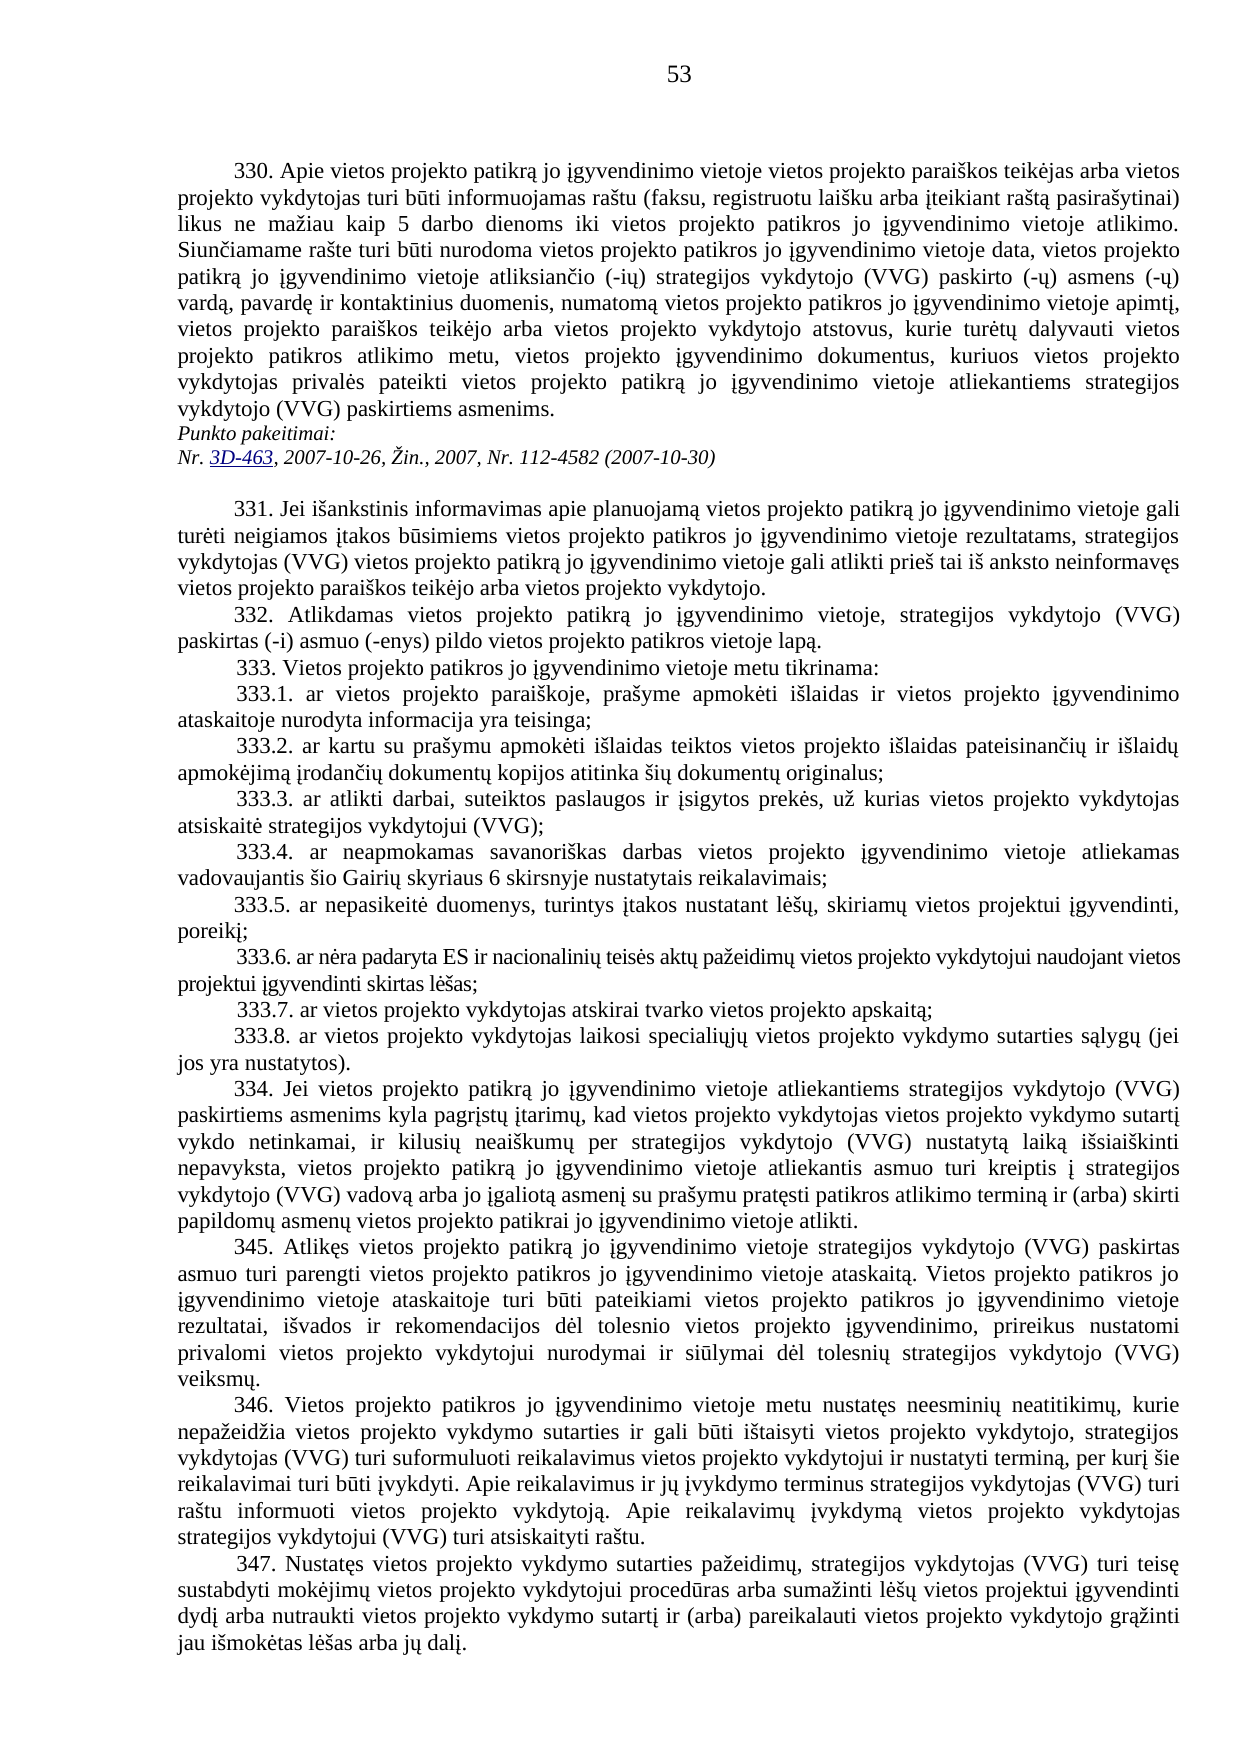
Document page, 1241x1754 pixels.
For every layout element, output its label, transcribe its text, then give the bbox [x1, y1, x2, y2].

text 333.8. ar vietos projekto vykdytojas laikosi specialiųjų vietos projekto vykdymo sutarties sąlygų (jei jos yra nustatytos). [177, 1022, 1181, 1075]
text 333. Vietos projekto patikros jo įgyvendinimo vietoje metu tikrinama: [177, 653, 1181, 680]
text 333.7. ar vietos projekto vykdytojas atskirai tvarko vietos projekto apskaitą; [237, 996, 1181, 1022]
text 332. Atlikdamas vietos projekto patikrą jo įgyvendinimo vietoje, strategijos vykdytojo (VVG) paskirtas (-i) asmuo (-enys) pildo vietos projekto patikros vietoje lapą. [177, 601, 1181, 653]
text Nr. 3D-463, 2007-10-26, Žin., 2007, Nr. 112-4582 (2007-10-30) [177, 445, 1181, 469]
text 334. Jei vietos projekto patikrą jo įgyvendinimo vietoje atliekantiems strategijos vykdytojo (VVG) paskirtiems asmenims kyla pagrįstų įtarimų, kad vietos projekto vykdytojas vietos projekto vykdymo sutartį vykdo netinkamai, ir kilusių neaiškumų per strategijos vykdytojo (VVG) nustatytą laiką išsiaiškinti nepavyksta, vietos projekto patikrą jo įgyvendinimo vietoje atliekantis asmuo turi kreiptis į strategijos vykdytojo (VVG) vadovą arba jo įgaliotą asmenį su prašymu pratęsti patikros atlikimo terminą ir (arba) skirti papildomų asmenų vietos projekto patikrai jo įgyvendinimo vietoje atlikti. [177, 1075, 1181, 1233]
text 346. Vietos projekto patikros jo įgyvendinimo vietoje metu nustatęs neesminių neatitikimų, kurie nepažeidžia vietos projekto vykdymo sutarties ir gali būti ištaisyti vietos projekto vykdytojo, strategijos vykdytojas (VVG) turi suformuluoti reikalavimus vietos projekto vykdytojui ir nustatyti terminą, per kurį šie reikalavimai turi būti įvykdyti. Apie reikalavimus ir jų įvykdymo terminus strategijos vykdytojas (VVG) turi raštu informuoti vietos projekto vykdytoją. Apie reikalavimų įvykdymą vietos projekto vykdytojas strategijos vykdytojui (VVG) turi atsiskaityti raštu. [177, 1391, 1181, 1549]
text 333.6. ar nėra padaryta ES ir nacionalinių teisės aktų pažeidimų vietos projekto vykdytojui naudojant vietos projektui įgyvendinti skirtas lėšas; [177, 943, 1181, 996]
text 333.5. ar nepasikeitė duomenys, turintys įtakos nustatant lėšų, skiriamų vietos projektui įgyvendinti, poreikį; [177, 891, 1181, 943]
text 330. Apie vietos projekto patikrą jo įgyvendinimo vietoje vietos projekto paraiškos teikėjas arba vietos projekto vykdytojas turi būti informuojamas raštu (faksu, registruotu laišku arba įteikiant raštą pasirašytinai) likus ne mažiau kaip 5 darbo dienoms iki vietos projekto patikros jo įgyvendinimo vietoje atlikimo. Siunčiamame rašte turi būti nurodoma vietos projekto patikros jo įgyvendinimo vietoje data, vietos projekto patikrą jo įgyvendinimo vietoje atliksiančio (-ių) strategijos vykdytojo (VVG) paskirto (-ų) asmens (-ų) vardą, pavardę ir kontaktinius duomenis, numatomą vietos projekto patikros jo įgyvendinimo vietoje apimtį, vietos projekto paraiškos teikėjo arba vietos projekto vykdytojo atstovus, kurie turėtų dalyvauti vietos projekto patikros atlikimo metu, vietos projekto įgyvendinimo dokumentus, kuriuos vietos projekto vykdytojas privalės pateikti vietos projekto patikrą jo įgyvendinimo vietoje atliekantiems strategijos vykdytojo (VVG) paskirtiems asmenims. [177, 157, 1181, 421]
text 333.1. ar vietos projekto paraiškoje, prašyme apmokėti išlaidas ir vietos projekto įgyvendinimo ataskaitoje nurodyta informacija yra teisinga; [177, 680, 1181, 733]
text Punkto pakeitimai: [177, 421, 1181, 445]
text 347. Nustatęs vietos projekto vykdymo sutarties pažeidimų, strategijos vykdytojas (VVG) turi teisę sustabdyti mokėjimų vietos projekto vykdytojui procedūras arba sumažinti lėšų vietos projektui įgyvendinti dydį arba nutraukti vietos projekto vykdymo sutartį ir (arba) pareikalauti vietos projekto vykdytojo grąžinti jau išmokėtas lėšas arba jų dalį. [177, 1549, 1181, 1655]
text 333.4. ar neapmokamas savanoriškas darbas vietos projekto įgyvendinimo vietoje atliekamas vadovaujantis šio Gairių skyriaus 6 skirsnyje nustatytais reikalavimais; [177, 838, 1181, 891]
text 333.2. ar kartu su prašymu apmokėti išlaidas teiktos vietos projekto išlaidas pateisinančių ir išlaidų apmokėjimą įrodančių dokumentų kopijos atitinka šių dokumentų originalus; [177, 733, 1181, 785]
text 345. Atlikęs vietos projekto patikrą jo įgyvendinimo vietoje strategijos vykdytojo (VVG) paskirtas asmuo turi parengti vietos projekto patikros jo įgyvendinimo vietoje ataskaitą. Vietos projekto patikros jo įgyvendinimo vietoje ataskaitoje turi būti pateikiami vietos projekto patikros jo įgyvendinimo vietoje rezultatai, išvados ir rekomendacijos dėl tolesnio vietos projekto įgyvendinimo, prireikus nustatomi privalomi vietos projekto vykdytojui nurodymai ir siūlymai dėl tolesnių strategijos vykdytojo (VVG) veiksmų. [177, 1233, 1181, 1391]
text 333.3. ar atlikti darbai, suteiktos paslaugos ir įsigytos prekės, už kurias vietos projekto vykdytojas atsiskaitė strategijos vykdytojui (VVG); [177, 785, 1181, 838]
text 331. Jei išankstinis informavimas apie planuojamą vietos projekto patikrą jo įgyvendinimo vietoje gali turėti neigiamos įtakos būsimiems vietos projekto patikros jo įgyvendinimo vietoje rezultatams, strategijos vykdytojas (VVG) vietos projekto patikrą jo įgyvendinimo vietoje gali atlikti prieš tai iš anksto neinformavęs vietos projekto paraiškos teikėjo arba vietos projekto vykdytojo. [177, 495, 1181, 601]
